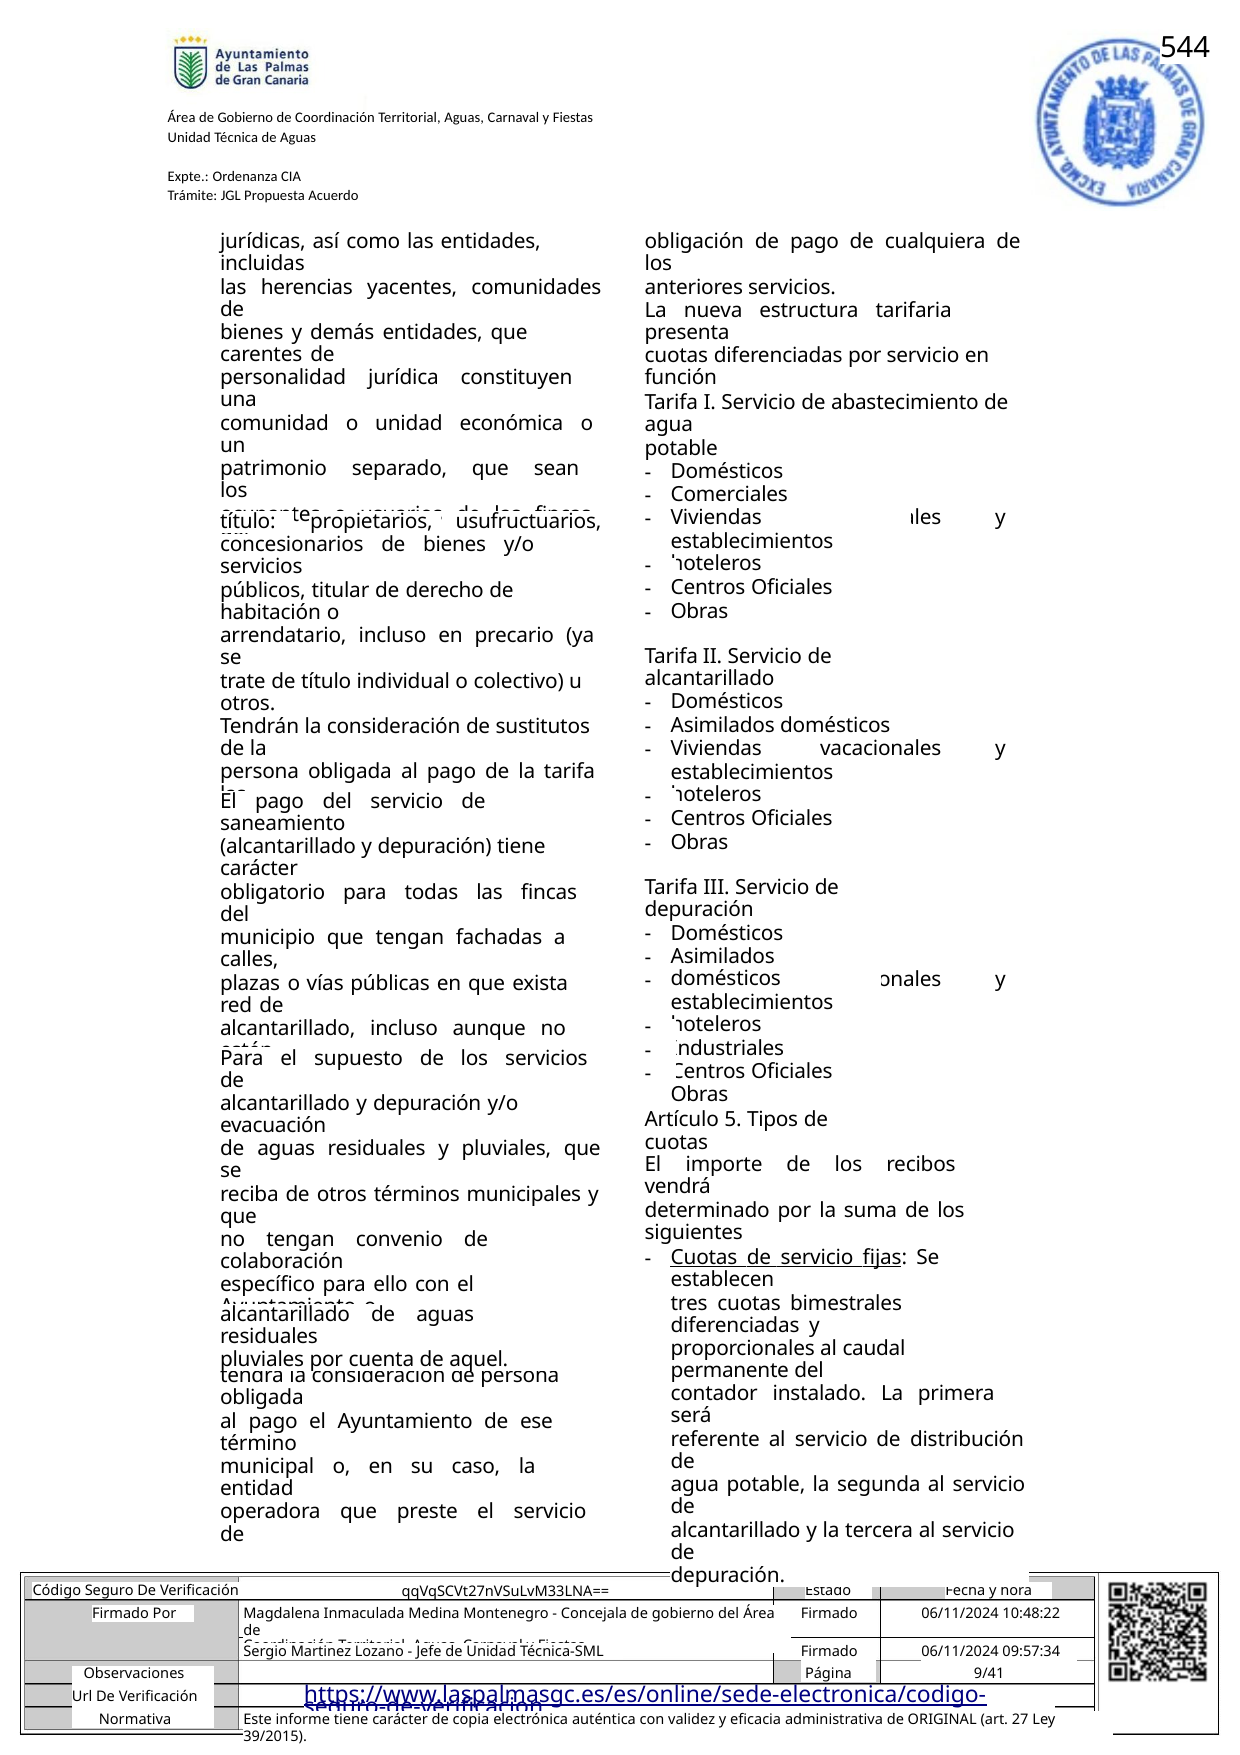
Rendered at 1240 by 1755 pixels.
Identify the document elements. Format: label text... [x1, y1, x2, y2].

text Tendrán la consideración de sustitutos de la [220, 716, 604, 760]
text Página [805, 1666, 876, 1682]
text comunidad o unidad económica o un [220, 413, 604, 457]
text qqVqSCVt27nVSuLvM33LNA== [401, 1586, 636, 1598]
text - [644, 605, 670, 623]
text vacacionales [911, 507, 951, 529]
text - [644, 788, 676, 807]
text Url De Verificación [72, 1688, 214, 1705]
text establecimientos hoteleros [670, 992, 911, 1036]
text Observaciones [83, 1666, 214, 1682]
text de aguas residuales y pluviales, que se [220, 1138, 604, 1182]
text Tarifa III. Servicio de depuración [644, 877, 944, 921]
text arrendatario, incluso en precario (ya se [220, 625, 604, 669]
text Obras [670, 832, 838, 854]
text trate de título individual o colectivo) u otros. [220, 670, 604, 714]
text - [644, 718, 670, 737]
text Coordinación Territorial, Aguas, Carnaval y Fiestas [522, 1639, 791, 1653]
text Firmado [801, 1605, 876, 1622]
text establecimientos hoteleros [670, 761, 911, 806]
text Trámite: JGL Propuesta Acuerdo [167, 189, 385, 204]
text Obras [670, 601, 838, 623]
text 544 [1160, 31, 1233, 64]
text Asimilados domésticos [670, 715, 911, 737]
text públicos, titular de derecho de habitación o [220, 579, 604, 624]
text al pago el Ayuntamiento de ese término [220, 1411, 604, 1455]
text Artículo 5. Tipos de cuotas [644, 1108, 893, 1154]
text bienes y demás entidades, que carentes de [220, 322, 604, 366]
text Comerciales [670, 484, 911, 506]
text cuotas diferenciadas por servicio en función [644, 345, 1029, 389]
text Normativa [99, 1711, 214, 1728]
text Domésticos [670, 691, 911, 713]
text alcantarillado, incluso aunque no estén [220, 1018, 604, 1047]
text operadora que preste el servicio de [220, 1501, 604, 1546]
text usufructuarios, [455, 511, 604, 533]
text Expte.: Ordenanza CIA [167, 169, 323, 184]
text Asimilados domésticos [670, 946, 881, 990]
text potable [644, 437, 1029, 459]
text Área de Gobierno de Coordinación Territorial, Aguas, Carnaval y Fiestas [167, 111, 620, 126]
text - [644, 695, 670, 713]
text y [995, 969, 1029, 991]
text - [644, 973, 670, 991]
text https://www.laspalmasgc.es/es/online/sede-electronica/codigo-seguro-de-verificacion [541, 1692, 1055, 1711]
text - [644, 581, 670, 599]
text proporcionales al caudal permanente del [670, 1338, 1029, 1382]
text patrimonio separado, que sean los [220, 458, 604, 502]
text - [644, 812, 670, 830]
text obligación de pago de cualquiera de los [644, 231, 1029, 275]
text tendrá la consideración de persona obligada [220, 1365, 604, 1409]
text Cuotas de servicio fijas: Se establecen [670, 1246, 1029, 1291]
text determinado por la suma de los siguientes [644, 1200, 1029, 1244]
text Magdalena Inmaculada Medina Montenegro - Concejala de gobierno del Área de [243, 1605, 791, 1639]
text persona obligada al pago de la tarifa las [220, 761, 604, 791]
text - [644, 835, 670, 854]
text - [644, 1019, 676, 1038]
text El importe de los recibos vendrá [644, 1154, 1029, 1198]
text y [995, 507, 1029, 529]
text Centros Oficiales [670, 808, 838, 830]
text - [644, 558, 676, 576]
text vacacionales [881, 969, 951, 991]
text Tarifa I. Servicio de abastecimiento de agua [644, 392, 1029, 436]
text - [644, 1043, 676, 1061]
text 06/11/2024 09:57:34 [921, 1643, 1077, 1659]
text Industriales [676, 576, 911, 598]
text Domésticos [670, 922, 881, 944]
text Para el supuesto de los servicios de [220, 1047, 604, 1091]
text Estado [805, 1587, 872, 1599]
text - [644, 488, 670, 506]
text obligatorio para todas las fincas del [220, 881, 604, 926]
text jurídicas, así como las entidades, incluidas [220, 231, 604, 275]
text El pago del servicio de saneamiento [220, 791, 604, 835]
text anteriores servicios. [644, 277, 1029, 299]
text - [644, 926, 670, 944]
text 06/11/2024 10:48:22 [921, 1605, 1077, 1622]
text - [644, 1066, 676, 1084]
text referente al servicio de distribución de [670, 1428, 1029, 1473]
text tres cuotas bimestrales diferenciadas y [670, 1292, 1029, 1337]
text Obras [670, 1084, 911, 1106]
text Centros Oficiales [676, 1061, 911, 1083]
text Unidad Técnica de Aguas [167, 131, 620, 145]
text alcantarillado de aguas residuales [220, 1304, 574, 1348]
text pluviales por cuenta de aquel. [220, 1349, 574, 1371]
text con la empresa operadora del servicio, [574, 1319, 604, 1364]
text reciba de otros términos municipales y que [220, 1183, 604, 1228]
text municipal o, en su caso, la entidad [220, 1456, 604, 1500]
text - [644, 742, 670, 760]
text y [995, 738, 1029, 760]
text La nueva estructura tarifaria presenta [644, 300, 1029, 344]
text Tarifa II. Servicio de alcantarillado [644, 646, 961, 690]
text Domésticos [670, 461, 911, 483]
text alcantarillado y la tercera al servicio de [670, 1519, 1029, 1563]
text conceptos retributivos: [644, 1245, 1029, 1250]
text - [644, 949, 670, 968]
text personalidad jurídica constituyen una [220, 367, 604, 411]
text plazas o vías públicas en que exista red de [220, 972, 604, 1016]
text concesionarios de bienes y/o servicios [220, 534, 604, 578]
text - [644, 1250, 670, 1269]
text (alcantarillado y depuración) tiene carácter [220, 836, 604, 880]
text Código Seguro De Verificación [32, 1582, 257, 1599]
text https://www.laspalmasgc.es/es/online/sede-electronica/codigo-seguro-de-verificacion [561, 1692, 960, 1704]
text vacacionales [820, 738, 951, 760]
text Viviendas [670, 507, 911, 529]
text Firmado [801, 1643, 876, 1659]
text título: [220, 511, 294, 533]
text alcantarillado y depuración y/o evacuación [220, 1093, 604, 1137]
text establecimientos hoteleros [670, 531, 911, 575]
text no tengan convenio de colaboración [220, 1229, 604, 1273]
text propietarios, [310, 511, 441, 533]
text agua potable, la segunda al servicio de [670, 1474, 1029, 1518]
text municipio que tengan fachadas a calles, [220, 927, 604, 971]
text Industriales [676, 1037, 911, 1059]
text ocupantes o usuarios de las fincas del [220, 503, 604, 534]
text contador instalado. La primera será [670, 1383, 1029, 1427]
text depuración. [670, 1565, 1029, 1587]
text Industriales [676, 807, 911, 829]
text Firmado Por [92, 1605, 194, 1622]
text específico para ello con el Ayuntamiento o [220, 1274, 604, 1318]
text Sergio Martinez Lozano - Jefe de Unidad Técnica-SML [243, 1643, 623, 1659]
text las herencias yacentes, comunidades de [220, 276, 604, 321]
text Fecha y hora [945, 1582, 1052, 1599]
text 9/41 [974, 1666, 1077, 1682]
text Viviendas [670, 738, 820, 760]
text Este informe tiene carácter de copia electrónica auténtica con validez y eficacia administrativa de ORIGINAL (art. 27 Ley 39/2015). [243, 1711, 1113, 1745]
text - [644, 464, 670, 483]
text - [644, 511, 670, 529]
text Centros Oficiales [670, 577, 838, 599]
